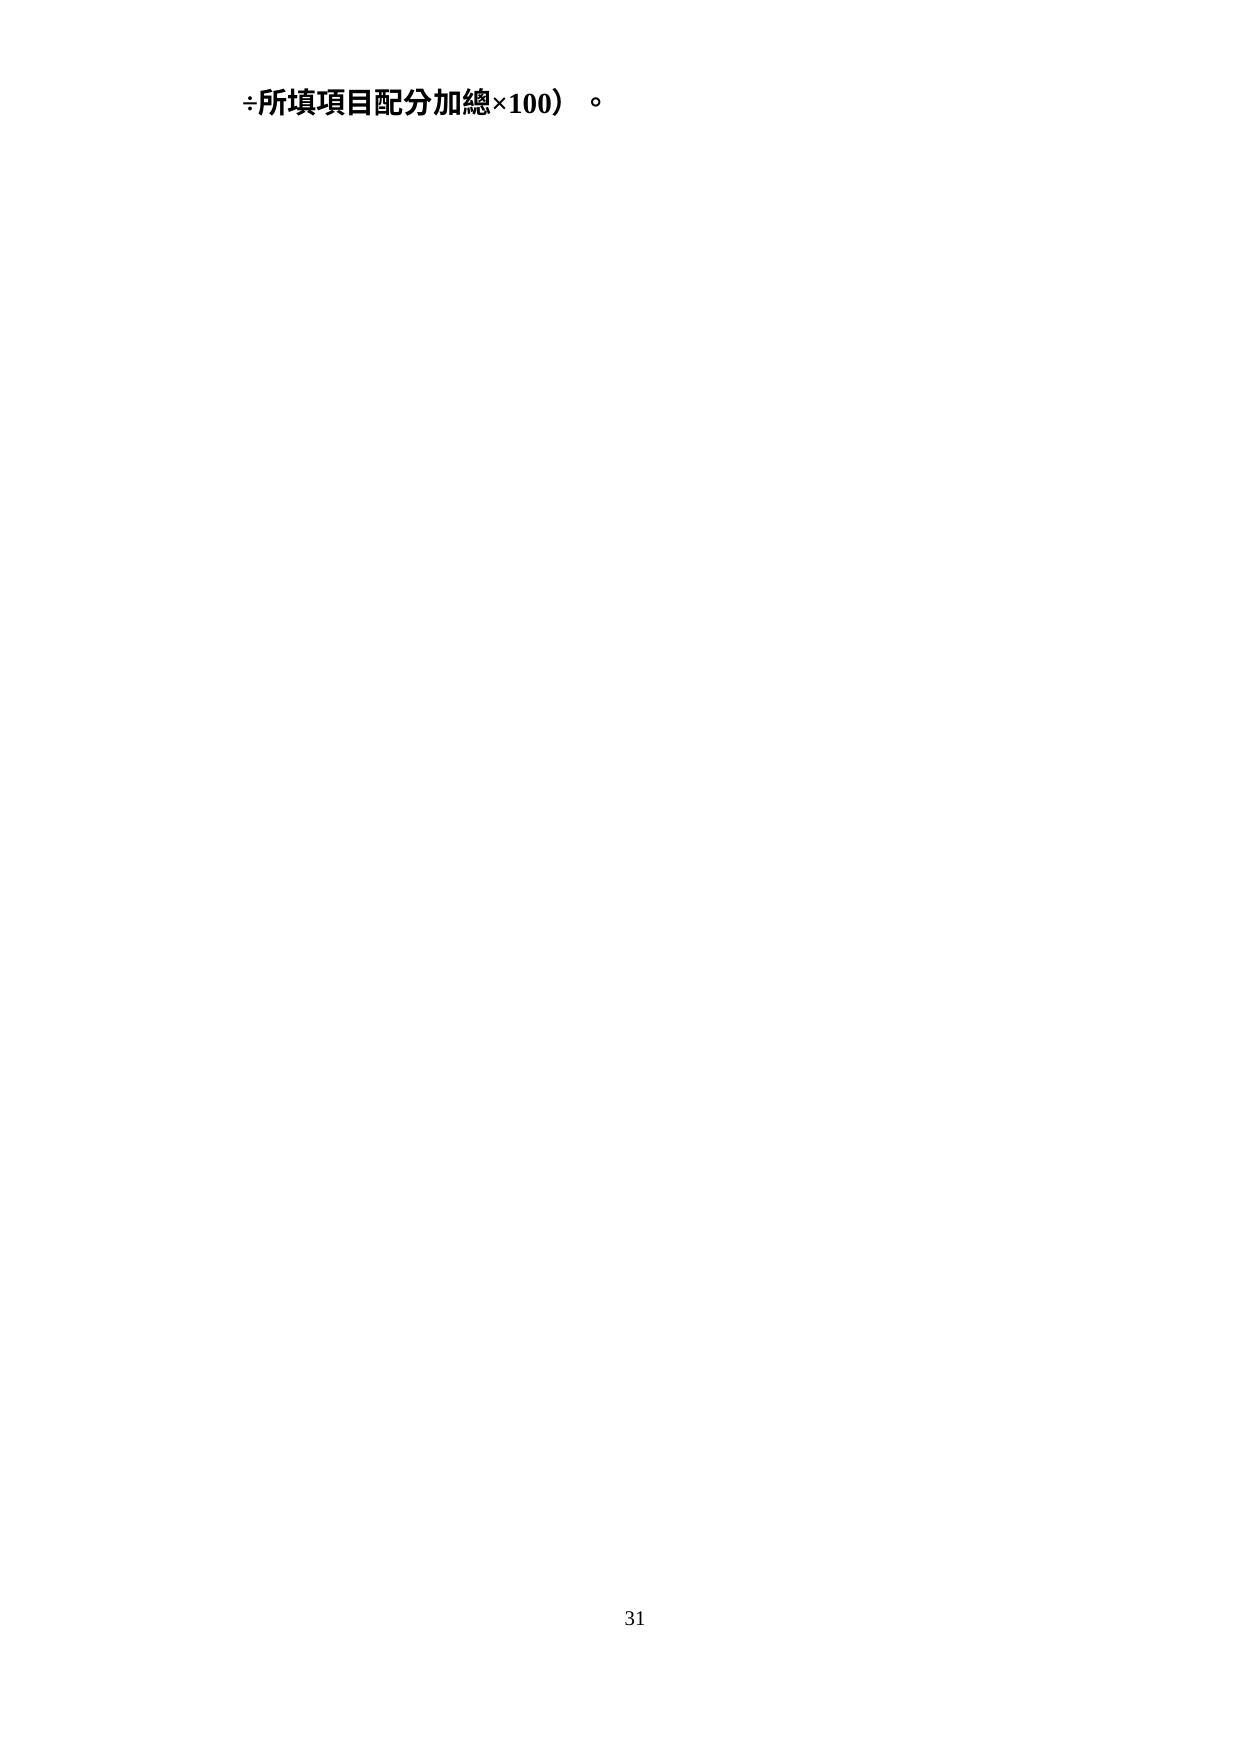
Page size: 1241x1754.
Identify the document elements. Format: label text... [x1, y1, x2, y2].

text ÷所填項目配分加總×100）。 [140, 75, 1092, 123]
